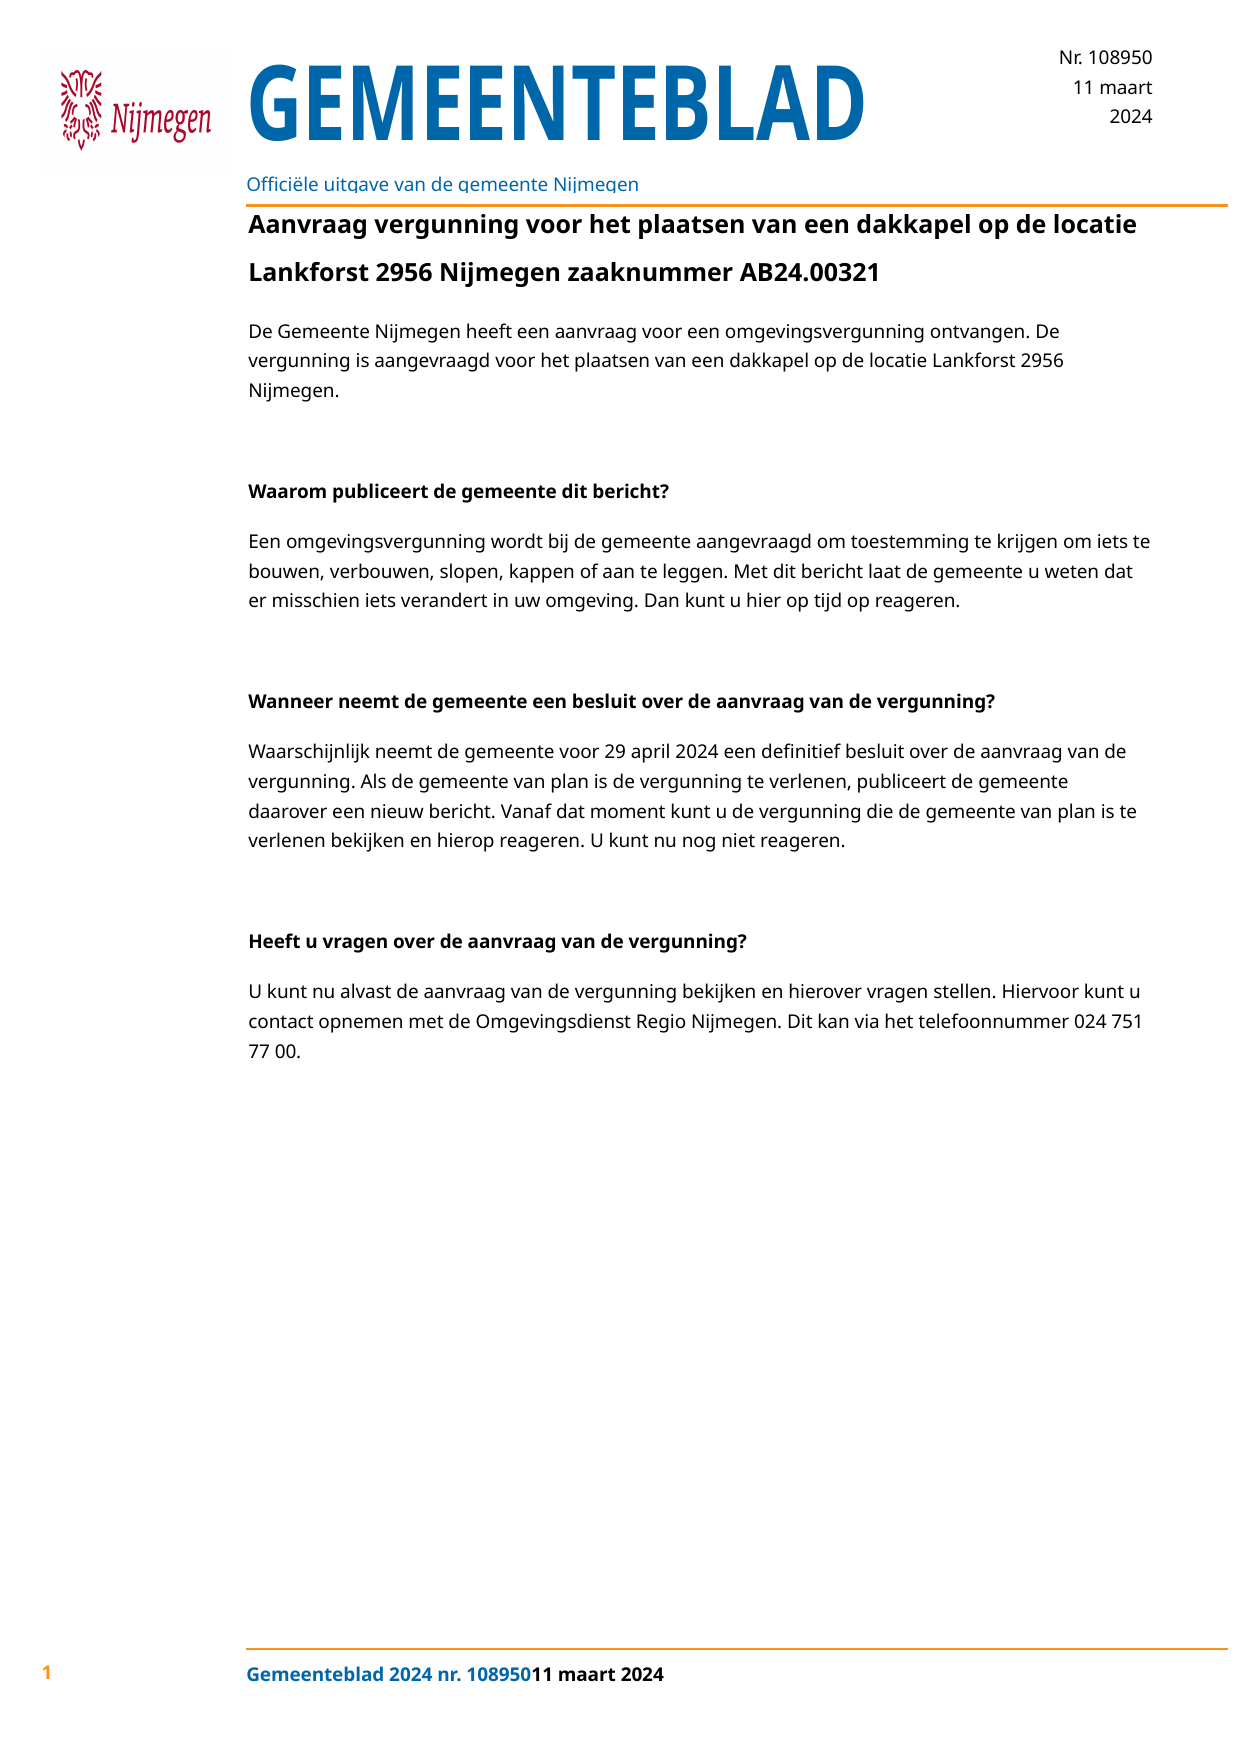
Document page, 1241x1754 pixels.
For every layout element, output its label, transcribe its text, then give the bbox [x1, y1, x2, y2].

text Wanneer neemt de gemeente een besluit over de aanvraag van de vergunning? [248, 688, 1152, 714]
text Heeft u vragen over de aanvraag van de vergunning? [248, 928, 1152, 954]
text U kunt nu alvast de aanvraag van de vergunning bekijken en hierover vragen stellen. Hiervoor kunt u contact opnemen met de Omgevingsdienst Regio Nijmegen. Dit kan via het telefoonnummer 024 751 77 00. [248, 979, 1152, 1064]
text Waarschijnlijk neemt de gemeente voor 29 april 2024 een definitief besluit over de aanvraag van de vergunning. Als de gemeente van plan is de vergunning te verlenen, publiceert de gemeente daarover een nieuw bericht. Vanaf dat moment kunt u de vergunning die de gemeente van plan is te verlenen bekijken en hierop reageren. U kunt nu nog niet reageren. [248, 739, 1152, 853]
text De Gemeente Nijmegen heeft een aanvraag voor een omgevingsvergunning ontvangen. De vergunning is aangevraagd voor het plaatsen van een dakkapel op de locatie Lankforst 2956 Nijmegen. [248, 318, 1152, 403]
picture [41, 47, 231, 172]
text Waarom publiceert de gemeente dit bericht? [248, 478, 1152, 504]
text Een omgevingsvergunning wordt bij de gemeente aangevraagd om toestemming te krijgen om iets te bouwen, verbouwen, slopen, kappen of aan te leggen. Met dit bericht laat de gemeente u weten dat er misschien iets verandert in uw omgeving. Dan kunt u hier op tijd op reageren. [248, 528, 1152, 613]
text Aanvraag vergunning voor het plaatsen van een dakkapel op de locatie Lankforst 2956 Nijmegen zaaknummer AB24.00321 [248, 207, 1152, 288]
